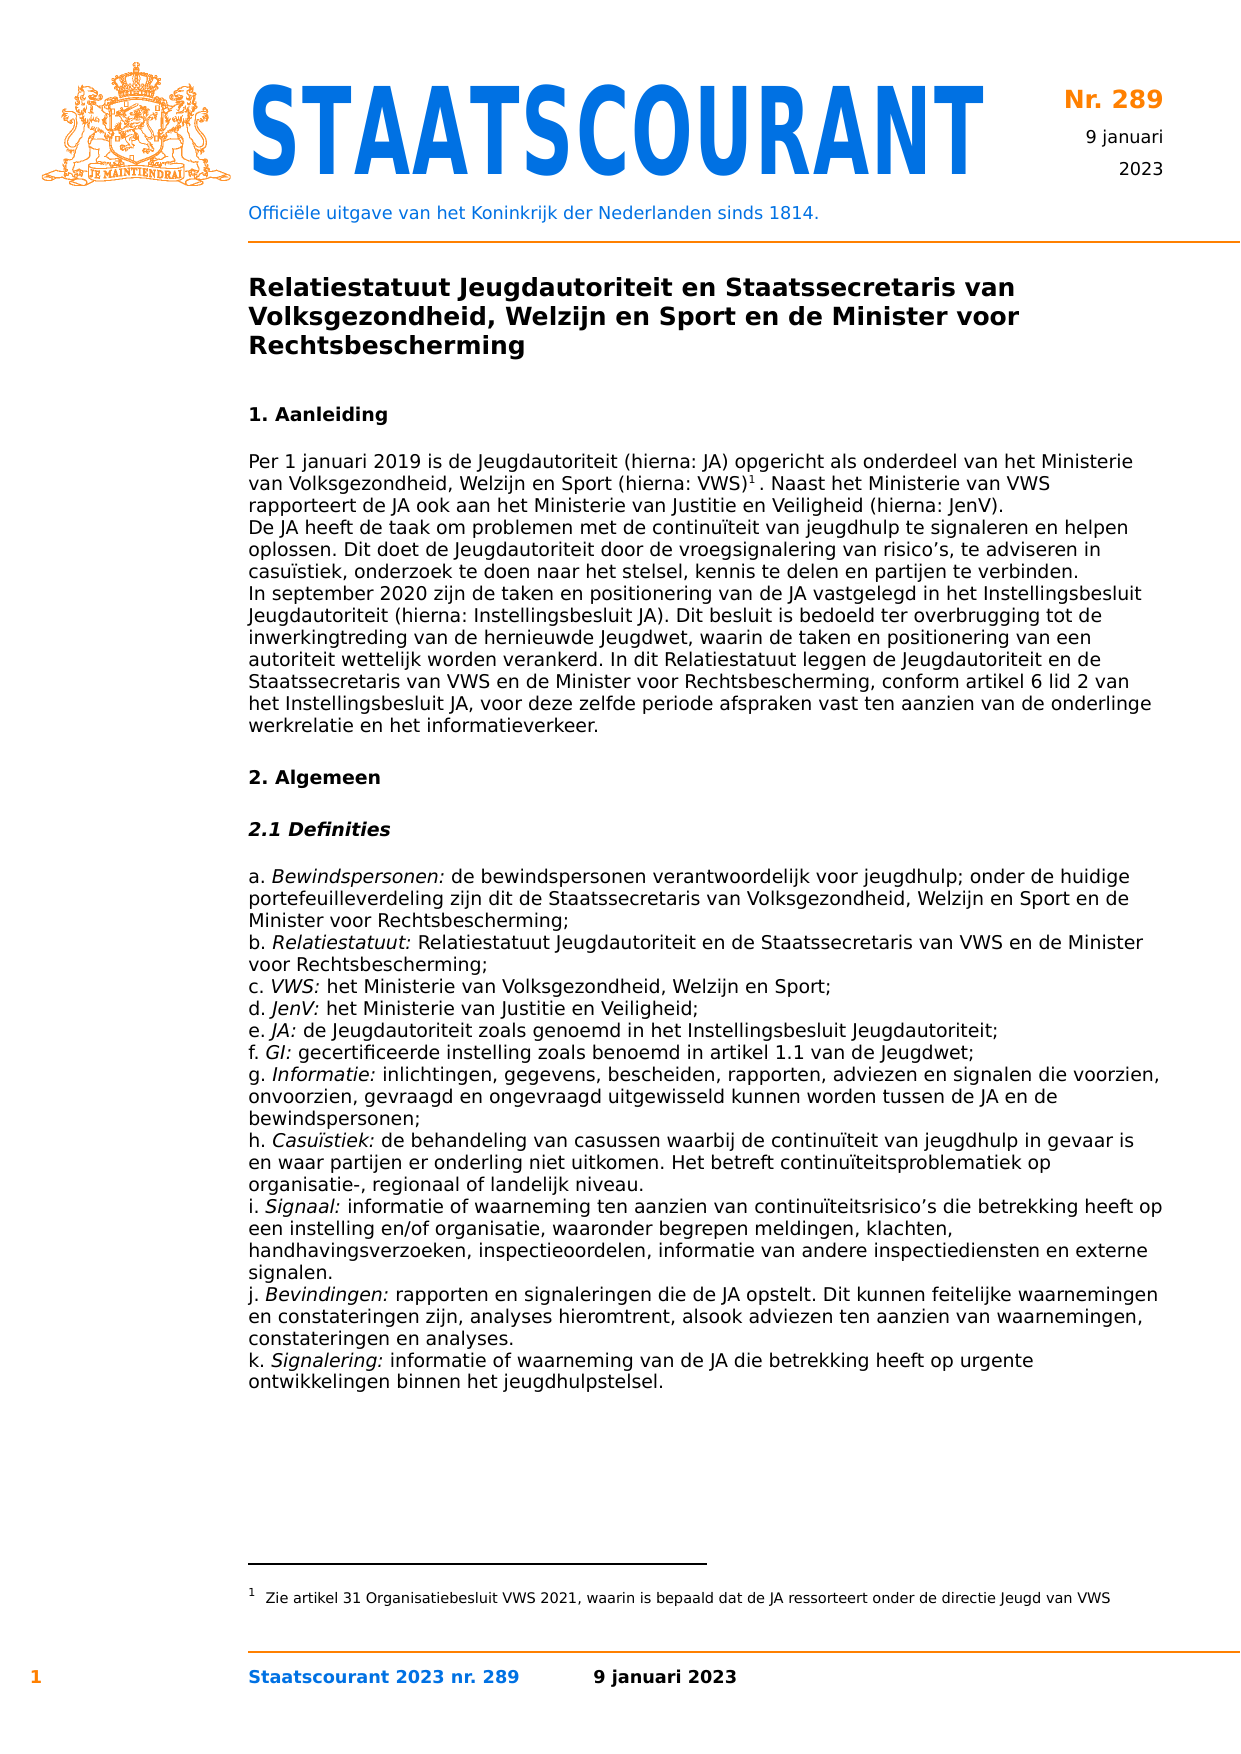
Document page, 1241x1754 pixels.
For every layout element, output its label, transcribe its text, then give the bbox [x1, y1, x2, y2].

table_header [25, 62, 248, 241]
text j. Bevindingen: rapporten en signaleringen die de JA opstelt. Dit kunnen feitelijke waarnemingen en constateringen zijn, analyses hieromtrent, alsook adviezen ten aanzien van waarnemingen, constateringen en analyses. [248, 1283, 1163, 1349]
table_cell 9 januari [998, 121, 1240, 153]
text b. Relatiestatuut: Relatiestatuut Jeugdautoriteit en de Staatssecretaris van VWS en de Minister voor Rechtsbescherming; [248, 932, 1163, 976]
text h. Casuïstiek: de behandeling van casussen waarbij de continuïteit van jeugdhulp in gevaar is en waar partijen er onderling niet uitkomen. Het betreft continuïteitsproblematiek op organisatie-, regionaal of landelijk niveau. [248, 1130, 1163, 1196]
table_cell Officiële uitgave van het Koninkrijk der Nederlanden sinds 1814. [248, 203, 1240, 241]
subtitle Relatiestatuut Jeugdautoriteit en Staatssecretaris van Volksgezondheid, Welzijn en Sport en de Minister voor Rechtsbescherming [248, 273, 1163, 361]
table_header Nr. 289 [998, 62, 1240, 121]
text De JA heeft de taak om problemen met de continuïteit van jeugdhulp te signaleren en helpen oplossen. Dit doet de Jeugdautoriteit door de vroegsignalering van risico’s, te adviseren in casuïstiek, onderzoek te doen naar het stelsel, kennis te delen en partijen te verbinden. [248, 517, 1163, 583]
text g. Informatie: inlichtingen, gegevens, bescheiden, rapporten, adviezen en signalen die voorzien, onvoorzien, gevraagd en ongevraagd uitgewisseld kunnen worden tussen de JA en de bewindspersonen; [248, 1064, 1163, 1130]
text a. Bewindspersonen: de bewindspersonen verantwoordelijk voor jeugdhulp; onder de huidige portefeuilleverdeling zijn dit de Staatssecretaris van Volksgezondheid, Welzijn en Sport en de Minister voor Rechtsbescherming; [248, 866, 1163, 932]
text In september 2020 zijn de taken en positionering van de JA vastgelegd in het Instellingsbesluit Jeugdautoriteit (hierna: Instellingsbesluit JA). Dit besluit is bedoeld ter overbrugging tot de inwerkingtreding van de hernieuwde Jeugdwet, waarin de taken en positionering van een autoriteit wettelijk worden verankerd. In dit Relatiestatuut leggen de Jeugdautoriteit en de Staatssecretaris van VWS en de Minister voor Rechtsbescherming, conform artikel 6 lid 2 van het Instellingsbesluit JA, voor deze zelfde periode afspraken vast ten aanzien van de onderlinge werkrelatie en het informatieverkeer. [248, 583, 1163, 737]
subtitle 2.1 Definities [248, 819, 1163, 841]
text d. JenV: het Ministerie van Justitie en Veiligheid; [248, 998, 1163, 1020]
text i. Signaal: informatie of waarneming ten aanzien van continuïteitsrisico’s die betrekking heeft op een instelling en/of organisatie, waaronder begrepen meldingen, klachten, handhavingsverzoeken, inspectieoordelen, informatie van andere inspectiediensten en externe signalen. [248, 1196, 1163, 1283]
subtitle 2. Algemeen [248, 767, 1163, 789]
text Per 1 januari 2019 is de Jeugdautoriteit (hierna: JA) opgericht als onderdeel van het Ministerie van Volksgezondheid, Welzijn en Sport (hierna: VWS). Naast het Ministerie van VWS rapporteert de JA ook aan het Ministerie van Justitie en Veiligheid (hierna: JenV). [248, 451, 1163, 517]
text k. Signalering: informatie of waarneming van de JA die betrekking heeft op urgente ontwikkelingen binnen het jeugdhulpstelsel. [248, 1349, 1163, 1393]
text e. JA: de Jeugdautoriteit zoals genoemd in het Instellingsbesluit Jeugdautoriteit; [248, 1020, 1163, 1042]
table_cell 2023 [998, 153, 1240, 203]
text c. VWS: het Ministerie van Volksgezondheid, Welzijn en Sport; [248, 976, 1163, 998]
table_header STAATSCOURANT [248, 62, 998, 203]
subtitle 1. Aanleiding [248, 404, 1163, 426]
text Zie artikel 31 Organisatiebesluit VWS 2021, waarin is bepaald dat de JA ressorteert onder de directie Jeugd van VWS [248, 1586, 1163, 1608]
picture [41, 62, 231, 186]
text f. GI: gecertificeerde instelling zoals benoemd in artikel 1.1 van de Jeugdwet; [248, 1042, 1163, 1064]
